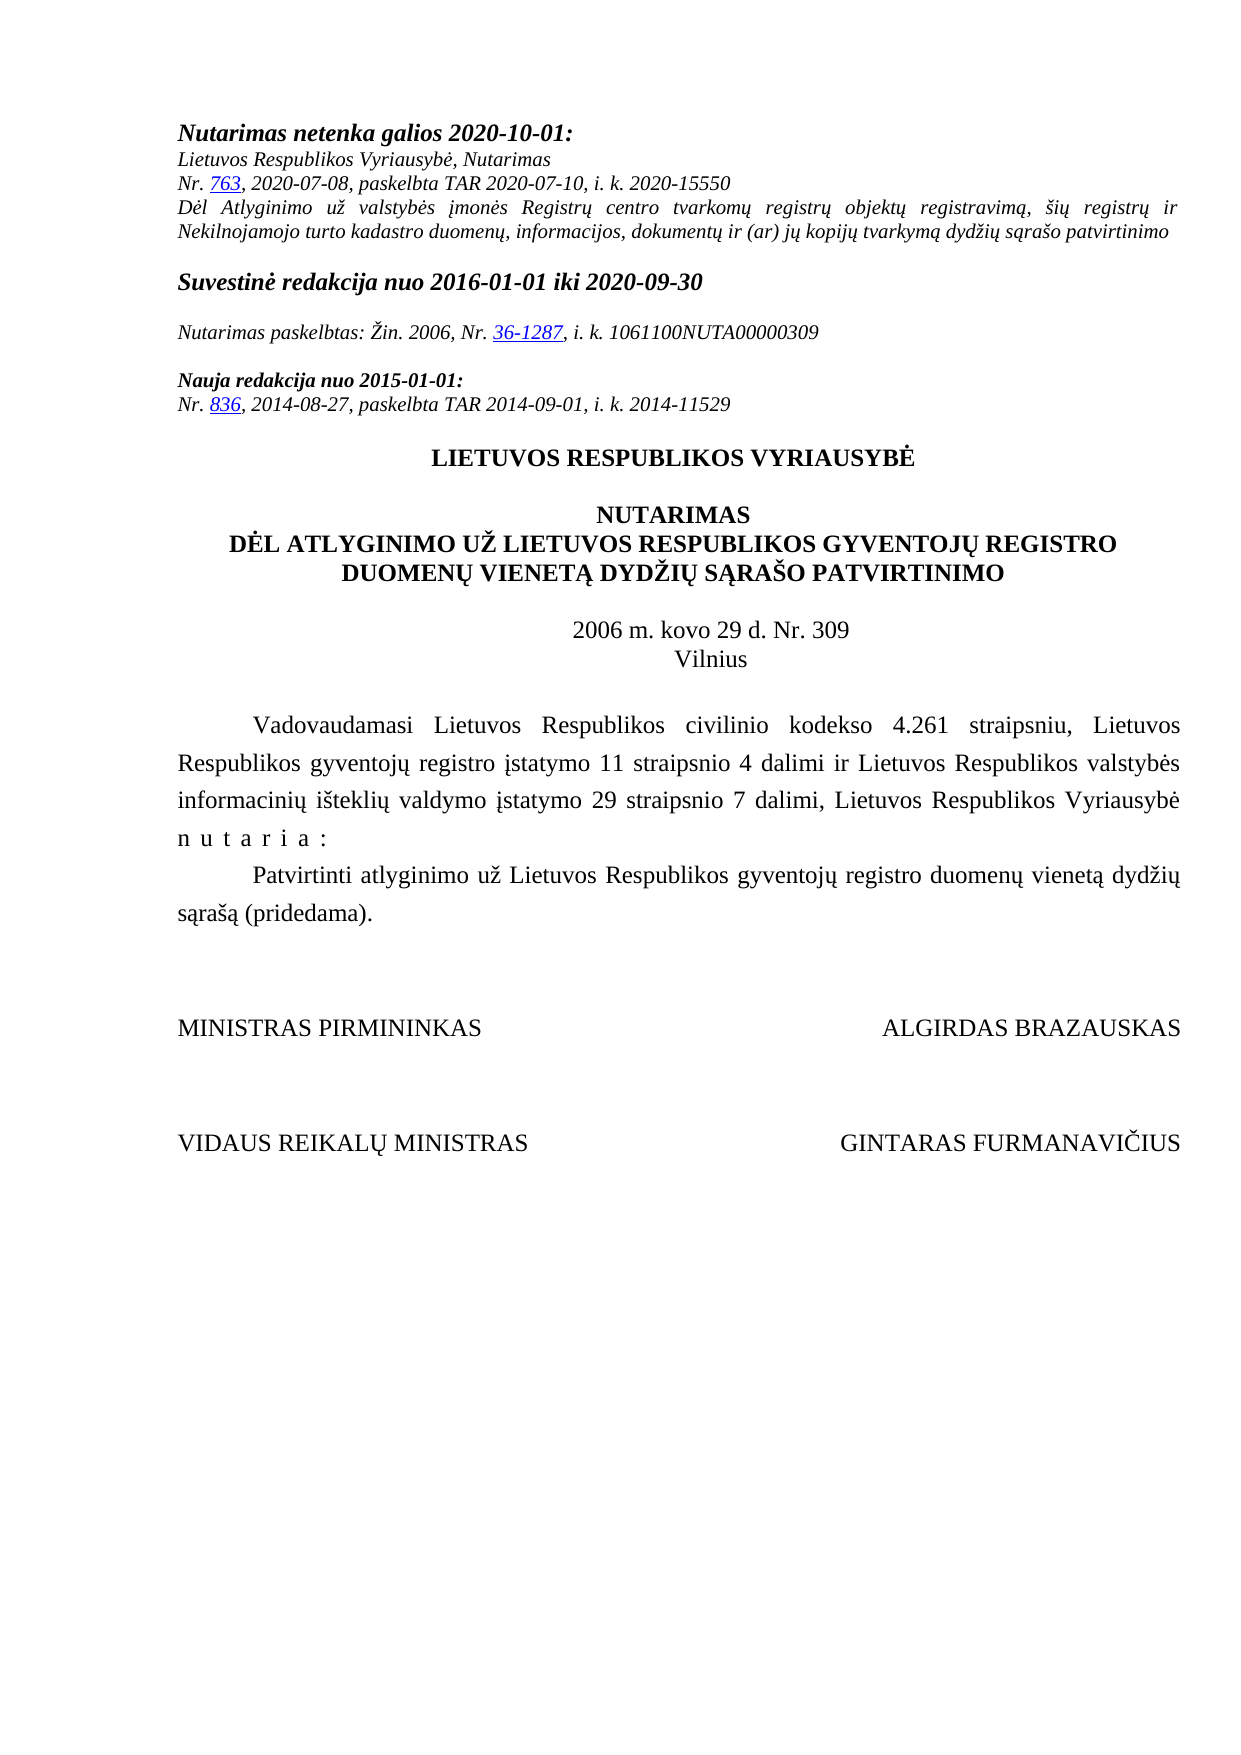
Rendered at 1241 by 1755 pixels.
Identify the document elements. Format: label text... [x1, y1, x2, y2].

text Nauja redakcija nuo 2015-01-01: [177, 368, 1181, 392]
text Nr. 836, 2014-08-27, paskelbta TAR 2014-09-01, i. k. 2014-11529 [177, 392, 1181, 416]
text Lietuvos Respublikos Vyriausybė, Nutarimas [177, 147, 1181, 171]
text Vidaus reikalų ministras Gintaras Furmanavičius [177, 1128, 1181, 1156]
text NUTARIMAS [177, 500, 1169, 529]
text Nr. 763, 2020-07-08, paskelbta TAR 2020-07-10, i. k. 2020-15550 [177, 171, 1181, 195]
text 2006 m. kovo 29 d. Nr. 309 [252, 615, 1169, 644]
text Patvirtinti atlyginimo už Lietuvos Respublikos gyventojų registro duomenų vienetą dydžių sąrašą (pridedama). [177, 851, 1181, 926]
text Nutarimas paskelbtas: Žin. 2006, Nr. 36-1287, i. k. 1061100NUTA00000309 [177, 320, 1181, 344]
text DĖL ATLYGINIMO UŽ LIETUVOS RESPUBLIKOS GYVENTOJŲ REGISTRO DUOMENŲ VIENETĄ DYDŽIŲ SĄRAŠO PATVIRTINIMO [177, 529, 1169, 586]
text Suvestinė redakcija nuo 2016-01-01 iki 2020-09-30 [177, 267, 1181, 296]
text Vadovaudamasi Lietuvos Respublikos civilinio kodekso 4.261 straipsniu, Lietuvos Respublikos gyventojų registro įstatymo 11 straipsnio 4 dalimi ir Lietuvos Respublikos valstybės informacinių išteklių valdymo įstatymo 29 straipsnio 7 dalimi, Lietuvos Respublikos Vyriausybė nutaria: [177, 701, 1181, 851]
text Nutarimas netenka galios 2020-10-01: [177, 118, 1181, 147]
text Vilnius [252, 644, 1169, 673]
text LIETUVOS RESPUBLIKOS VYRIAUSYBĖ [177, 443, 1169, 471]
text Dėl Atlyginimo už valstybės įmonės Registrų centro tvarkomų registrų objektų registravimą, šių registrų ir Nekilnojamojo turto kadastro duomenų, informacijos, dokumentų ir (ar) jų kopijų tvarkymą dydžių sąrašo patvirtinimo [177, 195, 1181, 243]
text Ministras Pirmininkas Algirdas Brazauskas [177, 1013, 1181, 1041]
